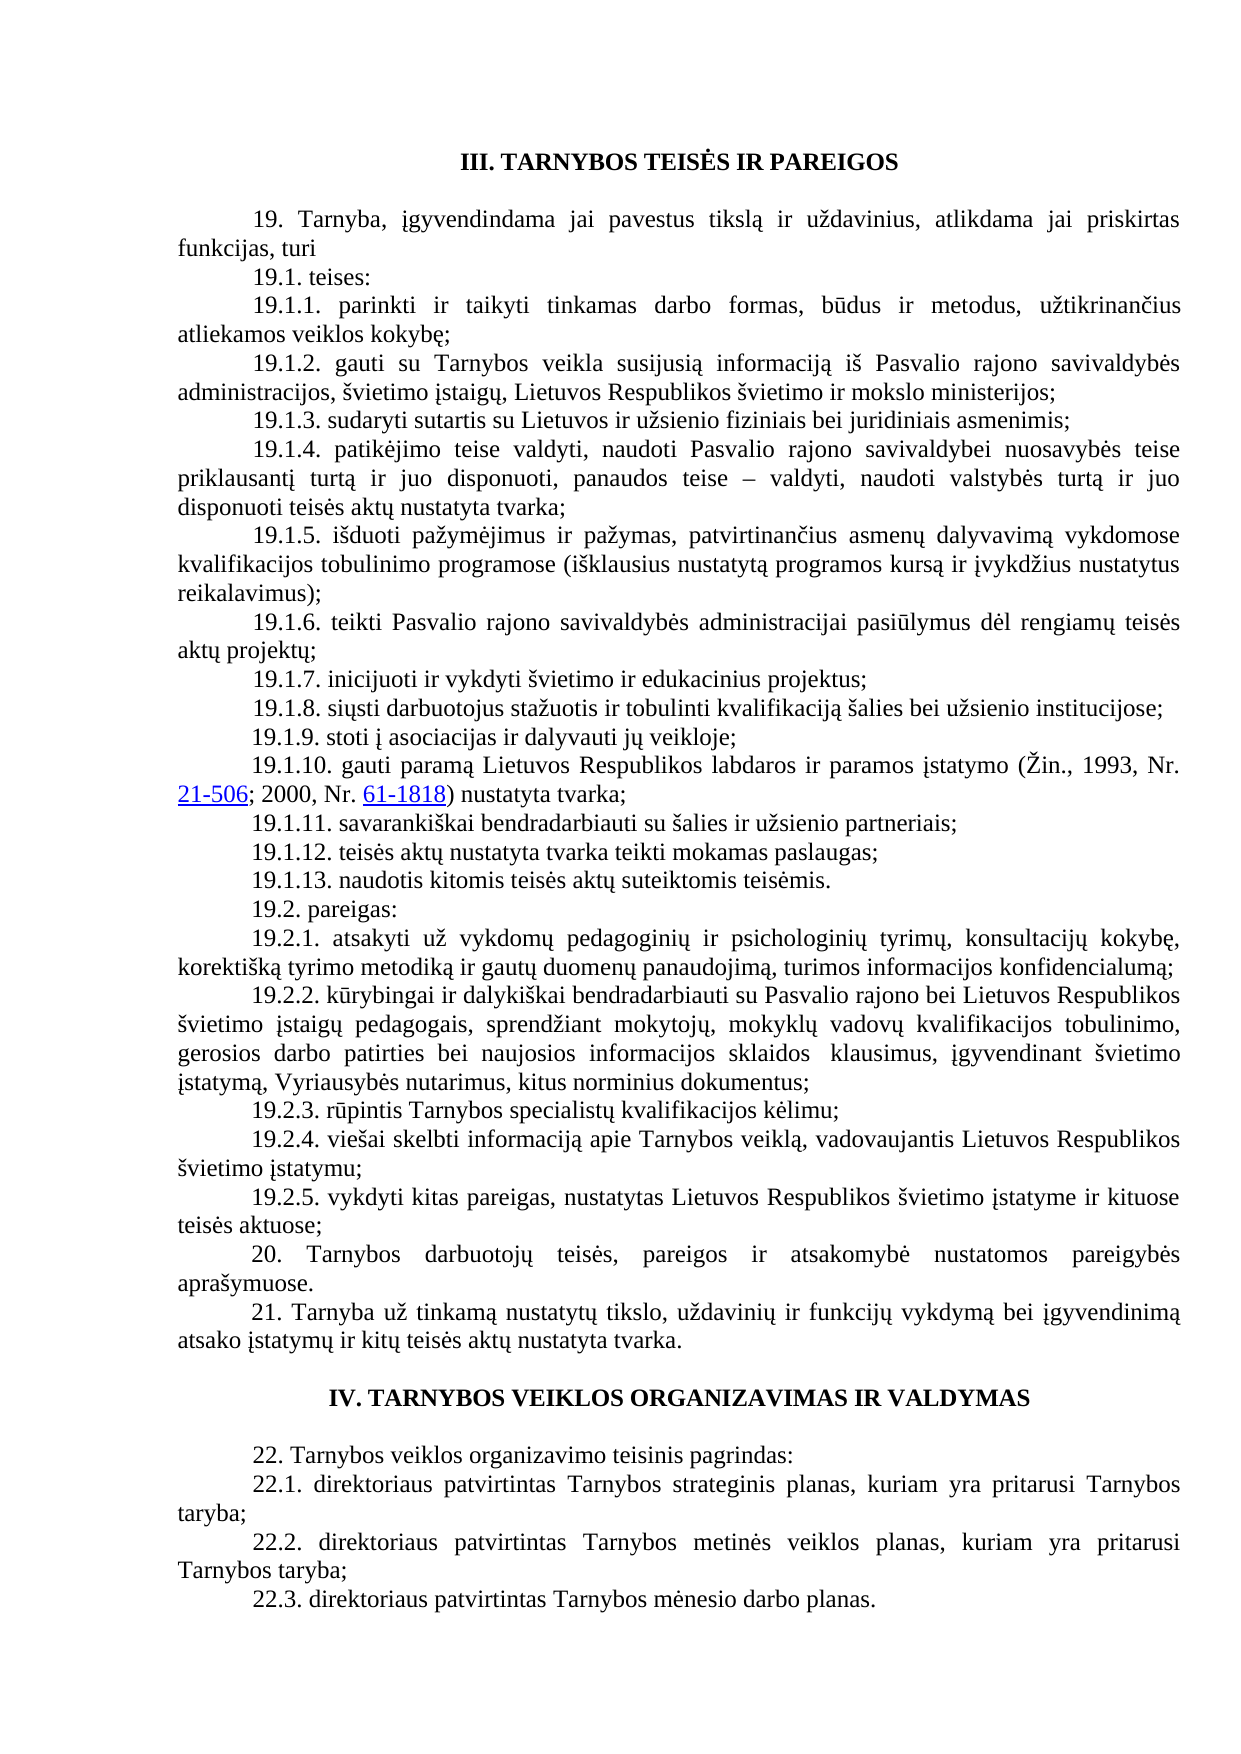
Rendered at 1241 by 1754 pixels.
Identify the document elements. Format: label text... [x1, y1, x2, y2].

text III. TARNYBOS TEISĖS IR PAREIGOS [177, 147, 1181, 176]
text 19.1.9. stoti į asociacijas ir dalyvauti jų veikloje; [251, 722, 1181, 751]
text 19.1.12. teisės aktų nustatyta tvarka teikti mokamas paslaugas; [177, 837, 1181, 866]
text 19.1.8. siųsti darbuotojus stažuotis ir tobulinti kvalifikaciją šalies bei užsienio institucijose; [177, 693, 1181, 722]
text 22.2. direktoriaus patvirtintas Tarnybos metinės veiklos planas, kuriam yra pritarusi Tarnybos taryba; [177, 1527, 1181, 1584]
text 19.1.13. naudotis kitomis teisės aktų suteiktomis teisėmis. [177, 866, 1181, 894]
text 19.1.10. gauti paramą Lietuvos Respublikos labdaros ir paramos įstatymo (Žin., 1993, Nr. 21-506; 2000, Nr. 61-1818) nustatyta tvarka; [177, 751, 1181, 808]
text 19.1.11. savarankiškai bendradarbiauti su šalies ir užsienio partneriais; [177, 808, 1181, 837]
text 19.1.1. parinkti ir taikyti tinkamas darbo formas, būdus ir metodus, užtikrinančius atliekamos veiklos kokybę; [177, 291, 1181, 348]
text 19.1. teises: [252, 262, 1181, 291]
text 19.1.3. sudaryti sutartis su Lietuvos ir užsienio fiziniais bei juridiniais asmenimis; [177, 406, 1181, 434]
text 19.1.5. išduoti pažymėjimus ir pažymas, patvirtinančius asmenų dalyvavimą vykdomose kvalifikacijos tobulinimo programose (išklausius nustatytą programos kursą ir įvykdžius nustatytus reikalavimus); [177, 521, 1181, 607]
text 19.2. pareigas: [177, 894, 1181, 923]
text 19.1.6. teikti Pasvalio rajono savivaldybės administracijai pasiūlymus dėl rengiamų teisės aktų projektų; [177, 607, 1181, 664]
text 20. Tarnybos darbuotojų teisės, pareigos ir atsakomybė nustatomos pareigybės aprašymuose. [177, 1239, 1181, 1297]
text 22.1. direktoriaus patvirtintas Tarnybos strateginis planas, kuriam yra pritarusi Tarnybos taryba; [177, 1469, 1181, 1527]
text 21. Tarnyba už tinkamą nustatytų tikslo, uždavinių ir funkcijų vykdymą bei įgyvendinimą atsako įstatymų ir kitų teisės aktų nustatyta tvarka. [177, 1297, 1181, 1354]
text IV. TARNYBOS VEIKLOS ORGANIZAVIMAS IR VALDYMAS [177, 1383, 1181, 1412]
text 19.1.4. patikėjimo teise valdyti, naudoti Pasvalio rajono savivaldybei nuosavybės teise priklausantį turtą ir juo disponuoti, panaudos teise – valdyti, naudoti valstybės turtą ir juo disponuoti teisės aktų nustatyta tvarka; [177, 434, 1181, 521]
text 19.1.7. inicijuoti ir vykdyti švietimo ir edukacinius projektus; [177, 664, 1181, 693]
text 19.2.2. kūrybingai ir dalykiškai bendradarbiauti su Pasvalio rajono bei Lietuvos Respublikos švietimo įstaigų pedagogais, sprendžiant mokytojų, mokyklų vadovų kvalifikacijos tobulinimo, gerosios darbo patirties bei naujosios informacijos sklaidos klausimus, įgyvendinant švietimo įstatymą, Vyriausybės nutarimus, kitus norminius dokumentus; [177, 981, 1181, 1096]
text 22.3. direktoriaus patvirtintas Tarnybos mėnesio darbo planas. [177, 1584, 1181, 1613]
text 19.2.1. atsakyti už vykdomų pedagoginių ir psichologinių tyrimų, konsultacijų kokybę, korektišką tyrimo metodiką ir gautų duomenų panaudojimą, turimos informacijos konfidencialumą; [177, 923, 1181, 981]
text 19. Tarnyba, įgyvendindama jai pavestus tikslą ir uždavinius, atlikdama jai priskirtas funkcijas, turi [177, 204, 1181, 262]
text 19.2.4. viešai skelbti informaciją apie Tarnybos veiklą, vadovaujantis Lietuvos Respublikos švietimo įstatymu; [177, 1124, 1181, 1182]
text 22. Tarnybos veiklos organizavimo teisinis pagrindas: [177, 1441, 1181, 1469]
text 19.1.2. gauti su Tarnybos veikla susijusią informaciją iš Pasvalio rajono savivaldybės administracijos, švietimo įstaigų, Lietuvos Respublikos švietimo ir mokslo ministerijos; [177, 348, 1181, 406]
text 19.2.3. rūpintis Tarnybos specialistų kvalifikacijos kėlimu; [177, 1096, 1181, 1124]
text 19.2.5. vykdyti kitas pareigas, nustatytas Lietuvos Respublikos švietimo įstatyme ir kituose teisės aktuose; [177, 1182, 1181, 1239]
